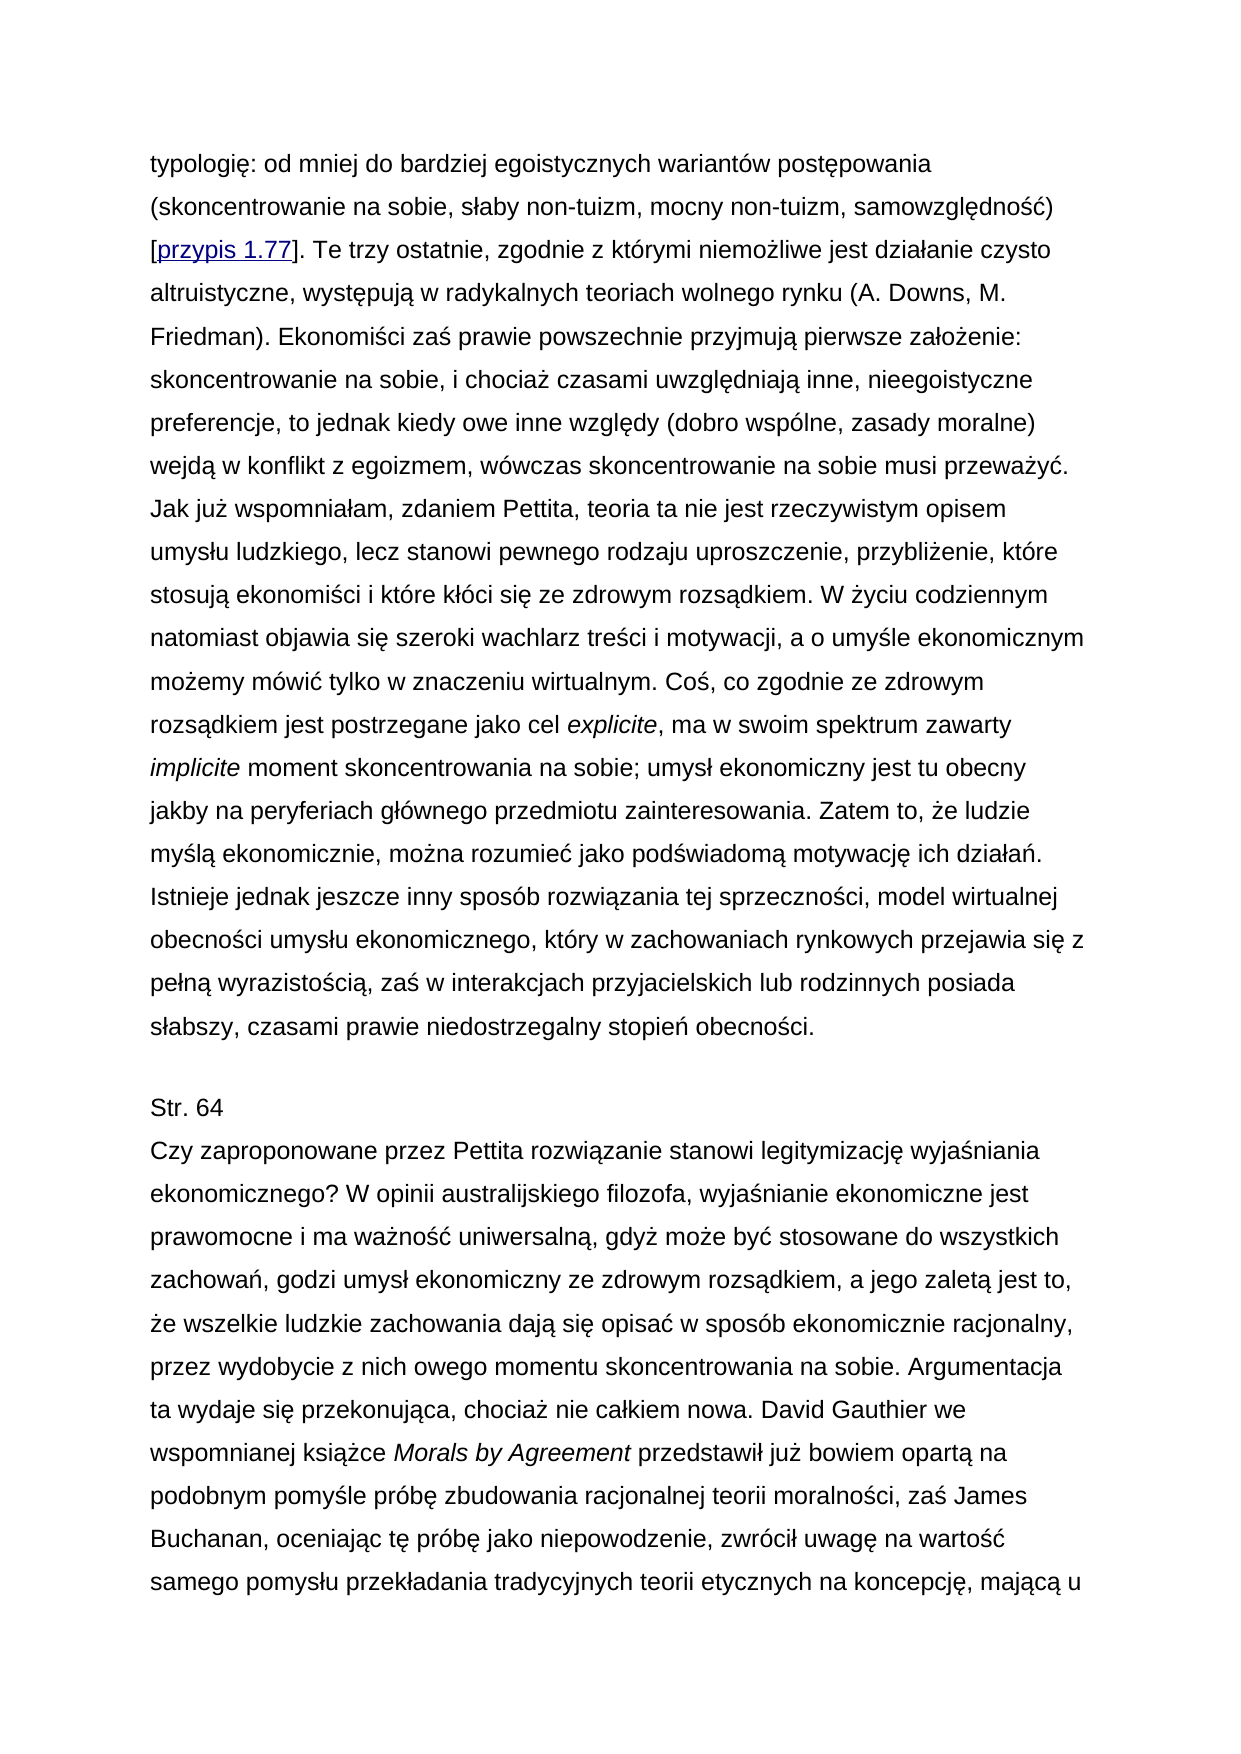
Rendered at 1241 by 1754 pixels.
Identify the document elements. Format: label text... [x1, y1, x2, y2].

text Czy zaproponowane przez Pettita rozwiązanie stanowi legitymizację wyjaśniania ekonomicznego? W opinii australijskiego filozofa, wyjaśnianie ekonomiczne jest prawomocne i ma ważność uniwersalną, gdyż może być stosowane do wszystkich zachowań, godzi umysł ekonomiczny ze zdrowym rozsądkiem, a jego zaletą jest to, że wszelkie ludzkie zachowania dają się opisać w sposób ekonomicznie racjonalny, przez wydobycie z nich owego momentu skoncentrowania na sobie. Argumentacja ta wydaje się przekonująca, chociaż nie całkiem nowa. David Gauthier we wspomnianej książce Morals by Agreement przedstawił już bowiem opartą na podobnym pomyśle próbę zbudowania racjonalnej teorii moralności, zaś James Buchanan, oceniając tę próbę jako niepowodzenie, zwrócił uwagę na wartość samego pomysłu przekładania tradycyjnych teorii etycznych na koncepcję, mającą u [150, 1136, 1091, 1596]
text Jak już wspomniałam, zdaniem Pettita, teoria ta nie jest rzeczywistym opisem umysłu ludzkiego, lecz stanowi pewnego rodzaju uproszczenie, przybliżenie, które stosują ekonomiści i które kłóci się ze zdrowym rozsądkiem. W życiu codziennym natomiast objawia się szeroki wachlarz treści i motywacji, a o umyśle ekonomicznym możemy mówić tylko w znaczeniu wirtualnym. Coś, co zgodnie ze zdrowym rozsądkiem jest postrzegane jako cel explicite, ma w swoim spektrum zawarty implicite moment skoncentrowania na sobie; umysł ekonomiczny jest tu obecny jakby na peryferiach głównego przedmiotu zainteresowania. Zatem to, że ludzie myślą ekonomicznie, można rozumieć jako podświadomą motywację ich działań. Istnieje jednak jeszcze inny sposób rozwiązania tej sprzeczności, model wirtualnej obecności umysłu ekonomicznego, który w zachowaniach rynkowych przejawia się z pełną wyrazistością, zaś w interakcjach przyjacielskich lub rodzinnych posiada słabszy, czasami prawie niedostrzegalny stopień obecności. [150, 494, 1091, 1040]
text typologię: od mniej do bardziej egoistycznych wariantów postępowania (skoncentrowanie na sobie, słaby non-tuizm, mocny non-tuizm, samowzględność) [przypis 1.77]. Te trzy ostatnie, zgodnie z którymi niemożliwe jest działanie czysto altruistyczne, występują w radykalnych teoriach wolnego rynku (A. Downs, M. Friedman). Ekonomiści zaś prawie powszechnie przyjmują pierwsze założenie: skoncentrowanie na sobie, i chociaż czasami uwzględniają inne, nieegoistyczne preferencje, to jednak kiedy owe inne względy (dobro wspólne, zasady moralne) wejdą w konflikt z egoizmem, wówczas skoncentrowanie na sobie musi przeważyć. [150, 149, 1091, 479]
text Str. 64 [150, 1093, 1091, 1122]
